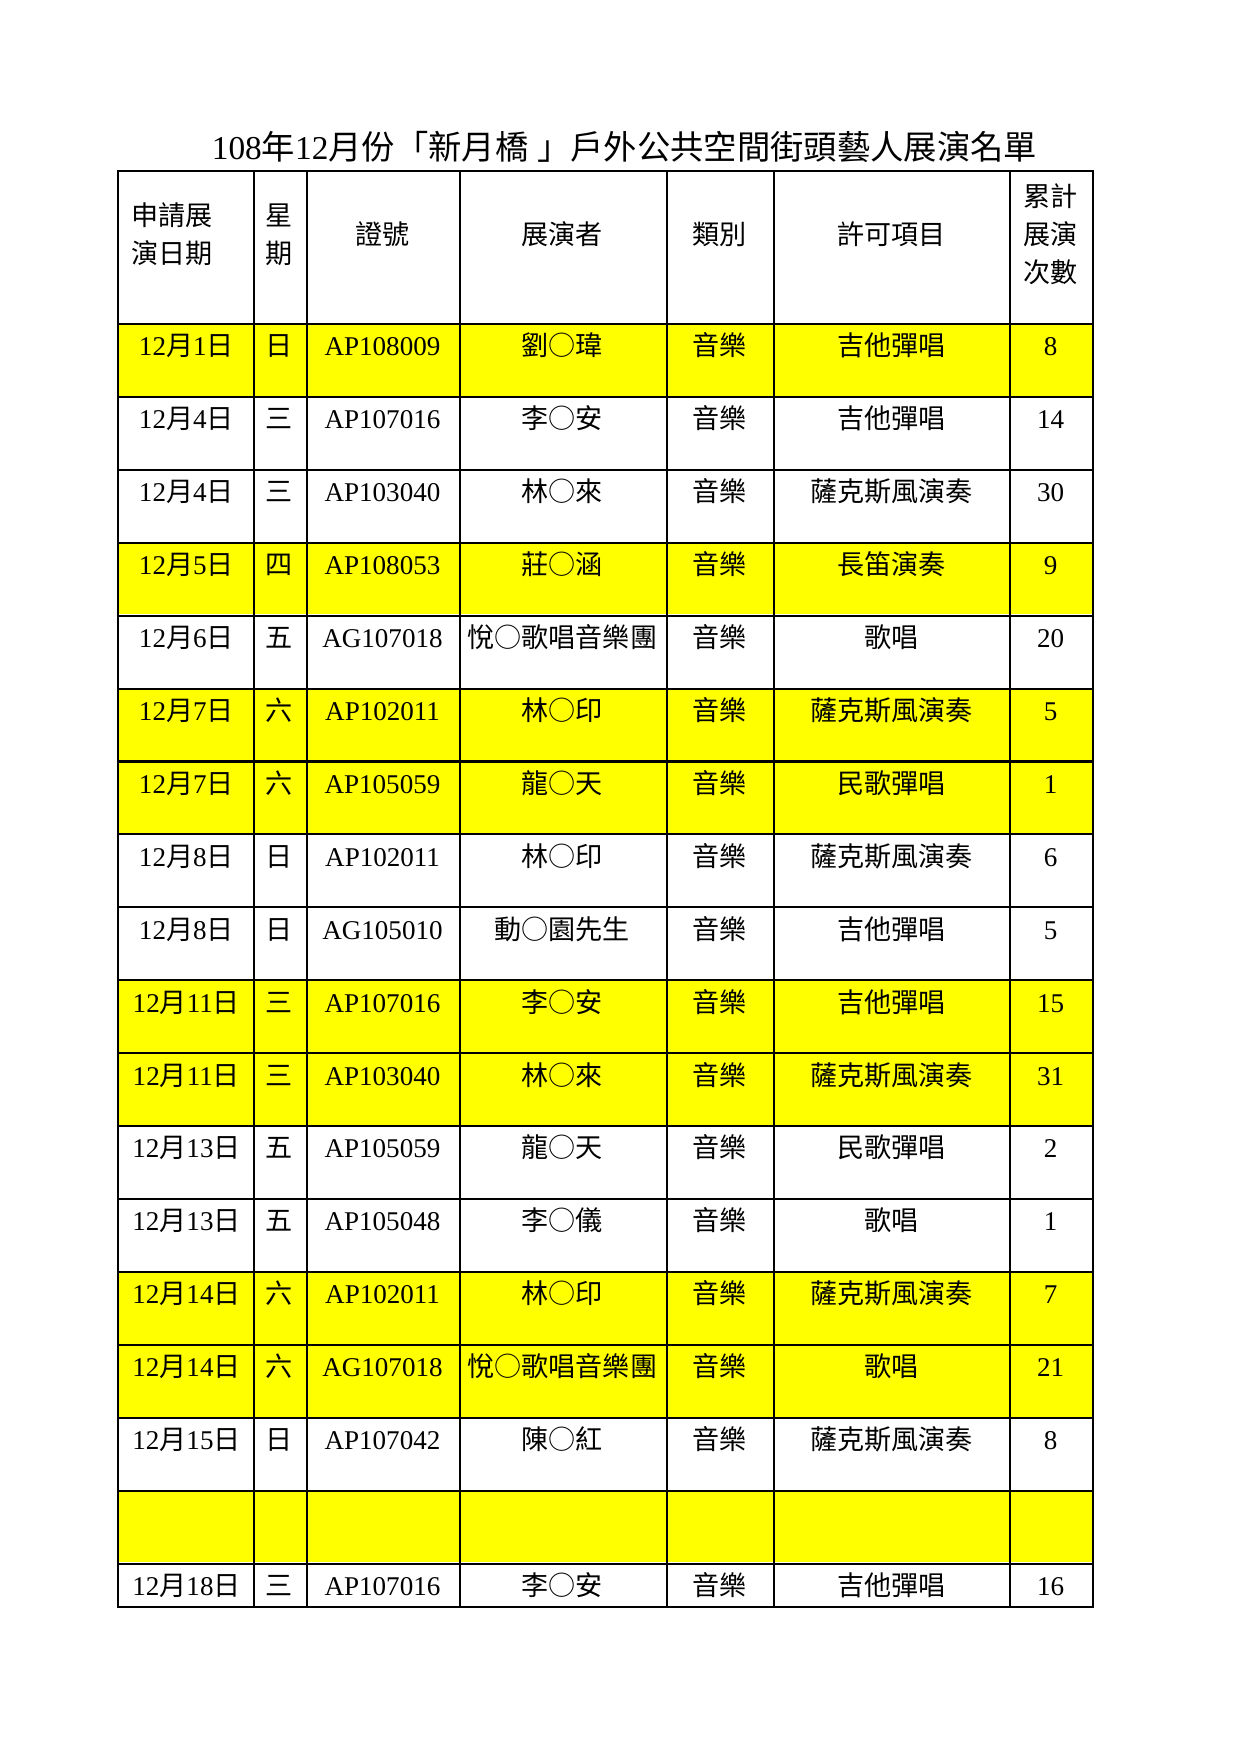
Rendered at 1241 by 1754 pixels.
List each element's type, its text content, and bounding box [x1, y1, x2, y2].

table_cell 長笛演奏 [775, 544, 1009, 614]
table_cell 15 [1011, 981, 1092, 1052]
table_cell 龍○天 [461, 763, 666, 833]
table_cell 民歌彈唱 [775, 1127, 1009, 1198]
table_cell 歌唱 [775, 617, 1009, 687]
table_cell AP102011 [308, 1273, 459, 1344]
table_cell AP103040 [308, 1054, 459, 1125]
table_cell 音樂 [668, 471, 773, 542]
table_cell 李○安 [461, 1565, 666, 1606]
table_cell 12月11日 [119, 1054, 253, 1125]
table_cell 12月1日 [119, 325, 253, 396]
table_cell AP108053 [308, 544, 459, 614]
table_cell 31 [1011, 1054, 1092, 1125]
table_cell 音樂 [668, 690, 773, 760]
table_cell 六 [255, 1346, 306, 1417]
table_cell 六 [255, 1273, 306, 1344]
table_cell 音樂 [668, 1273, 773, 1344]
table_cell 五 [255, 1127, 306, 1198]
table_header 星期 [255, 172, 306, 323]
table_cell 薩克斯風演奏 [775, 690, 1009, 760]
table_cell [1011, 1492, 1092, 1562]
table_cell 悅○歌唱音樂團 [461, 1346, 666, 1417]
table_cell 六 [255, 763, 306, 833]
table_cell 12月13日 [119, 1200, 253, 1271]
table_cell 12月15日 [119, 1419, 253, 1489]
table_cell 12月4日 [119, 471, 253, 542]
table_cell 薩克斯風演奏 [775, 1273, 1009, 1344]
table_cell 12月18日 [119, 1565, 253, 1606]
table_cell 吉他彈唱 [775, 981, 1009, 1052]
table_cell 李○安 [461, 398, 666, 469]
table_cell 動○園先生 [461, 908, 666, 979]
table_cell 五 [255, 1200, 306, 1271]
table_cell 音樂 [668, 1346, 773, 1417]
table_cell AP107042 [308, 1419, 459, 1489]
table_cell 三 [255, 1054, 306, 1125]
table_cell 12月14日 [119, 1273, 253, 1344]
table_cell 吉他彈唱 [775, 325, 1009, 396]
table_cell 日 [255, 1419, 306, 1489]
table_cell 日 [255, 835, 306, 906]
table_cell AP107016 [308, 981, 459, 1052]
table_cell 劉○瑋 [461, 325, 666, 396]
table_cell 12月13日 [119, 1127, 253, 1198]
table_cell 音樂 [668, 617, 773, 687]
table_cell 音樂 [668, 981, 773, 1052]
table_cell 薩克斯風演奏 [775, 471, 1009, 542]
table_cell AP103040 [308, 471, 459, 542]
table_cell 2 [1011, 1127, 1092, 1198]
table_cell 14 [1011, 398, 1092, 469]
table_cell 六 [255, 690, 306, 760]
table_cell AP102011 [308, 835, 459, 906]
table_cell 音樂 [668, 763, 773, 833]
table_cell 林○印 [461, 1273, 666, 1344]
table_cell 21 [1011, 1346, 1092, 1417]
table_cell 歌唱 [775, 1346, 1009, 1417]
table_cell 吉他彈唱 [775, 908, 1009, 979]
table_header 許可項目 [775, 172, 1009, 323]
table_header 證號 [308, 172, 459, 323]
table_cell [308, 1492, 459, 1562]
table_cell 16 [1011, 1565, 1092, 1606]
table_cell 5 [1011, 690, 1092, 760]
table_cell 12月8日 [119, 908, 253, 979]
table_header 展演者 [461, 172, 666, 323]
table_cell 1 [1011, 1200, 1092, 1271]
table_cell 日 [255, 908, 306, 979]
table_cell 日 [255, 325, 306, 396]
table_cell AG107018 [308, 617, 459, 687]
table_cell [775, 1492, 1009, 1562]
table_cell AP108009 [308, 325, 459, 396]
table_cell [668, 1492, 773, 1562]
table_cell 20 [1011, 617, 1092, 687]
table_cell 音樂 [668, 835, 773, 906]
table_cell 四 [255, 544, 306, 614]
table_cell 三 [255, 981, 306, 1052]
table_cell 12月7日 [119, 690, 253, 760]
table_cell AP107016 [308, 398, 459, 469]
table_cell 音樂 [668, 1565, 773, 1606]
table_header 類別 [668, 172, 773, 323]
table_cell 音樂 [668, 325, 773, 396]
table_cell 林○印 [461, 690, 666, 760]
table_cell 7 [1011, 1273, 1092, 1344]
table_cell 12月5日 [119, 544, 253, 614]
table_cell 三 [255, 1565, 306, 1606]
table_cell 1 [1011, 763, 1092, 833]
table_cell AP107016 [308, 1565, 459, 1606]
table_cell 三 [255, 398, 306, 469]
table_cell 8 [1011, 325, 1092, 396]
table_cell 6 [1011, 835, 1092, 906]
table_cell 龍○天 [461, 1127, 666, 1198]
table_cell 12月11日 [119, 981, 253, 1052]
table_cell 吉他彈唱 [775, 398, 1009, 469]
table_cell 12月14日 [119, 1346, 253, 1417]
table_cell 薩克斯風演奏 [775, 835, 1009, 906]
table_cell 音樂 [668, 1127, 773, 1198]
table_cell AG107018 [308, 1346, 459, 1417]
table_cell 林○印 [461, 835, 666, 906]
table_cell 音樂 [668, 544, 773, 614]
table_cell 林○來 [461, 1054, 666, 1125]
table_cell AP105048 [308, 1200, 459, 1271]
table_cell 30 [1011, 471, 1092, 542]
table_cell 李○安 [461, 981, 666, 1052]
table_cell 音樂 [668, 908, 773, 979]
table_cell 12月7日 [119, 763, 253, 833]
table_cell 薩克斯風演奏 [775, 1054, 1009, 1125]
table_cell 音樂 [668, 1200, 773, 1271]
table_cell 8 [1011, 1419, 1092, 1489]
table_cell 薩克斯風演奏 [775, 1419, 1009, 1489]
table_header 累計展演次數 [1011, 172, 1092, 323]
table_cell 音樂 [668, 1054, 773, 1125]
table_cell 吉他彈唱 [775, 1565, 1009, 1606]
table_cell 12月4日 [119, 398, 253, 469]
table_cell 莊○涵 [461, 544, 666, 614]
table_cell 歌唱 [775, 1200, 1009, 1271]
table_cell AP105059 [308, 763, 459, 833]
table_cell [255, 1492, 306, 1562]
table_cell 12月6日 [119, 617, 253, 687]
table_cell 12月8日 [119, 835, 253, 906]
table_cell 音樂 [668, 1419, 773, 1489]
table_cell 五 [255, 617, 306, 687]
table_cell 悅○歌唱音樂團 [461, 617, 666, 687]
table_cell AP102011 [308, 690, 459, 760]
table_cell AG105010 [308, 908, 459, 979]
text 108年12月份「新月橋 」戶外公共空間街頭藝人展演名單 [118, 118, 1122, 170]
table_cell 林○來 [461, 471, 666, 542]
table_cell 民歌彈唱 [775, 763, 1009, 833]
table_cell 李○儀 [461, 1200, 666, 1271]
table_cell AP105059 [308, 1127, 459, 1198]
table_cell 陳○紅 [461, 1419, 666, 1489]
table_cell 5 [1011, 908, 1092, 979]
table_cell [461, 1492, 666, 1562]
table_cell 9 [1011, 544, 1092, 614]
table_header 申請展演日期 [119, 172, 253, 323]
table_cell 音樂 [668, 398, 773, 469]
table_cell [119, 1492, 253, 1562]
table_cell 三 [255, 471, 306, 542]
